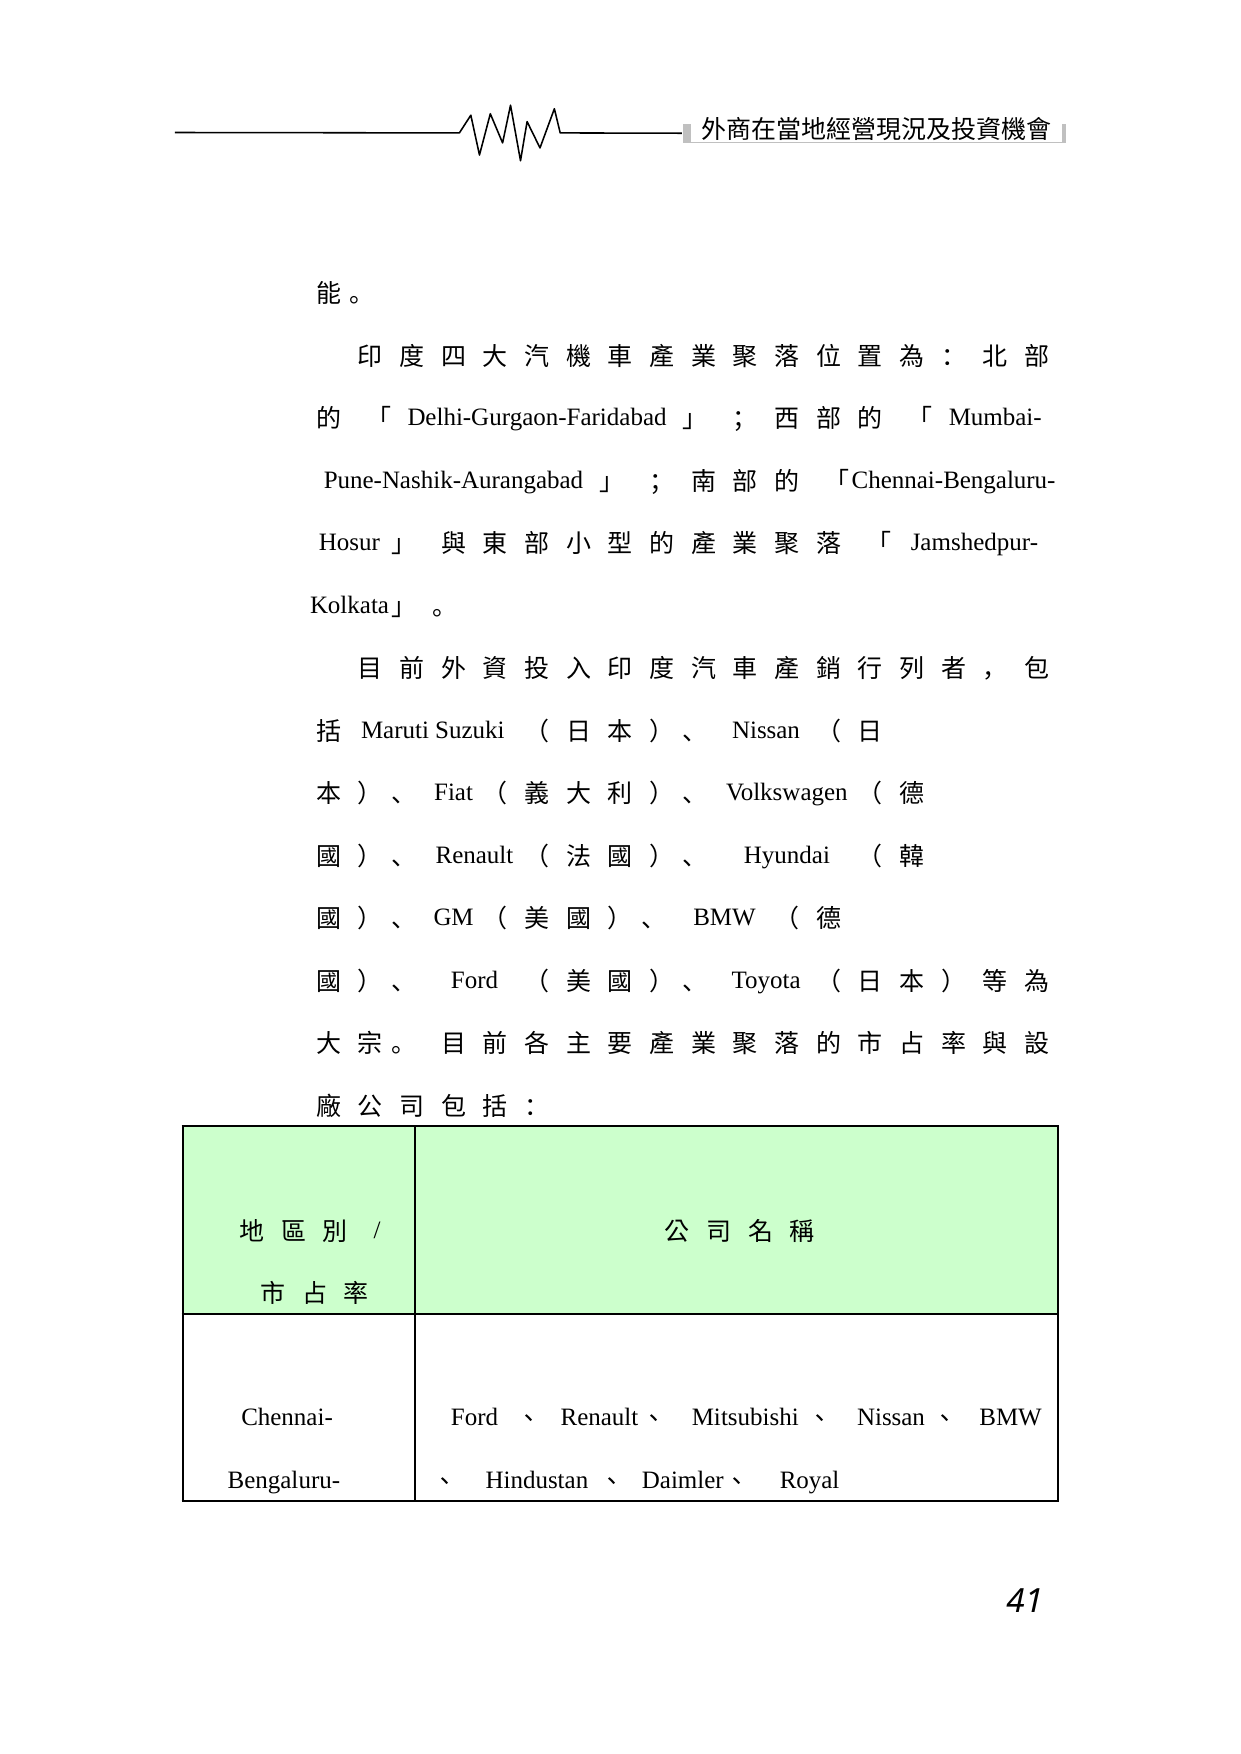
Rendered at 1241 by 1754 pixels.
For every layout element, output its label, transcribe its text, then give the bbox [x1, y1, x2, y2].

table_header 公司名稱 [416, 1127, 1057, 1313]
text 目前外資投入印度汽車產銷行列者，包括Maruti Suzuki（日本）、Nissan（日本）、Fiat（義大利）、Volkswagen（德國）、Renault（法國）、Hyundai（韓國）、GM（美國）、BMW（德國）、Ford（美國）、Toyota（日本）等為大宗。目前各主要產業聚落的市占率與設廠公司包括： [281, 625, 1058, 1125]
table_cell Ford、Renault、Mitsubishi、Nissan、BMW、Hindustan、Daimler、Royal [416, 1315, 1057, 1500]
table_cell Chennai-Bengaluru- [184, 1315, 414, 1500]
text 印度四大汽機車產業聚落位置為：北部的「Delhi-Gurgaon-Faridabad」；西部的「Mumbai-Pune-Nashik-Aurangabad」；南部的「Chennai-Bengaluru-Hosur」與東部小型的產業聚落「Jamshedpur-Kolkata」。 [281, 313, 1058, 625]
text 能。 [281, 250, 1058, 313]
table_header 地區別/市占率 [184, 1127, 414, 1313]
